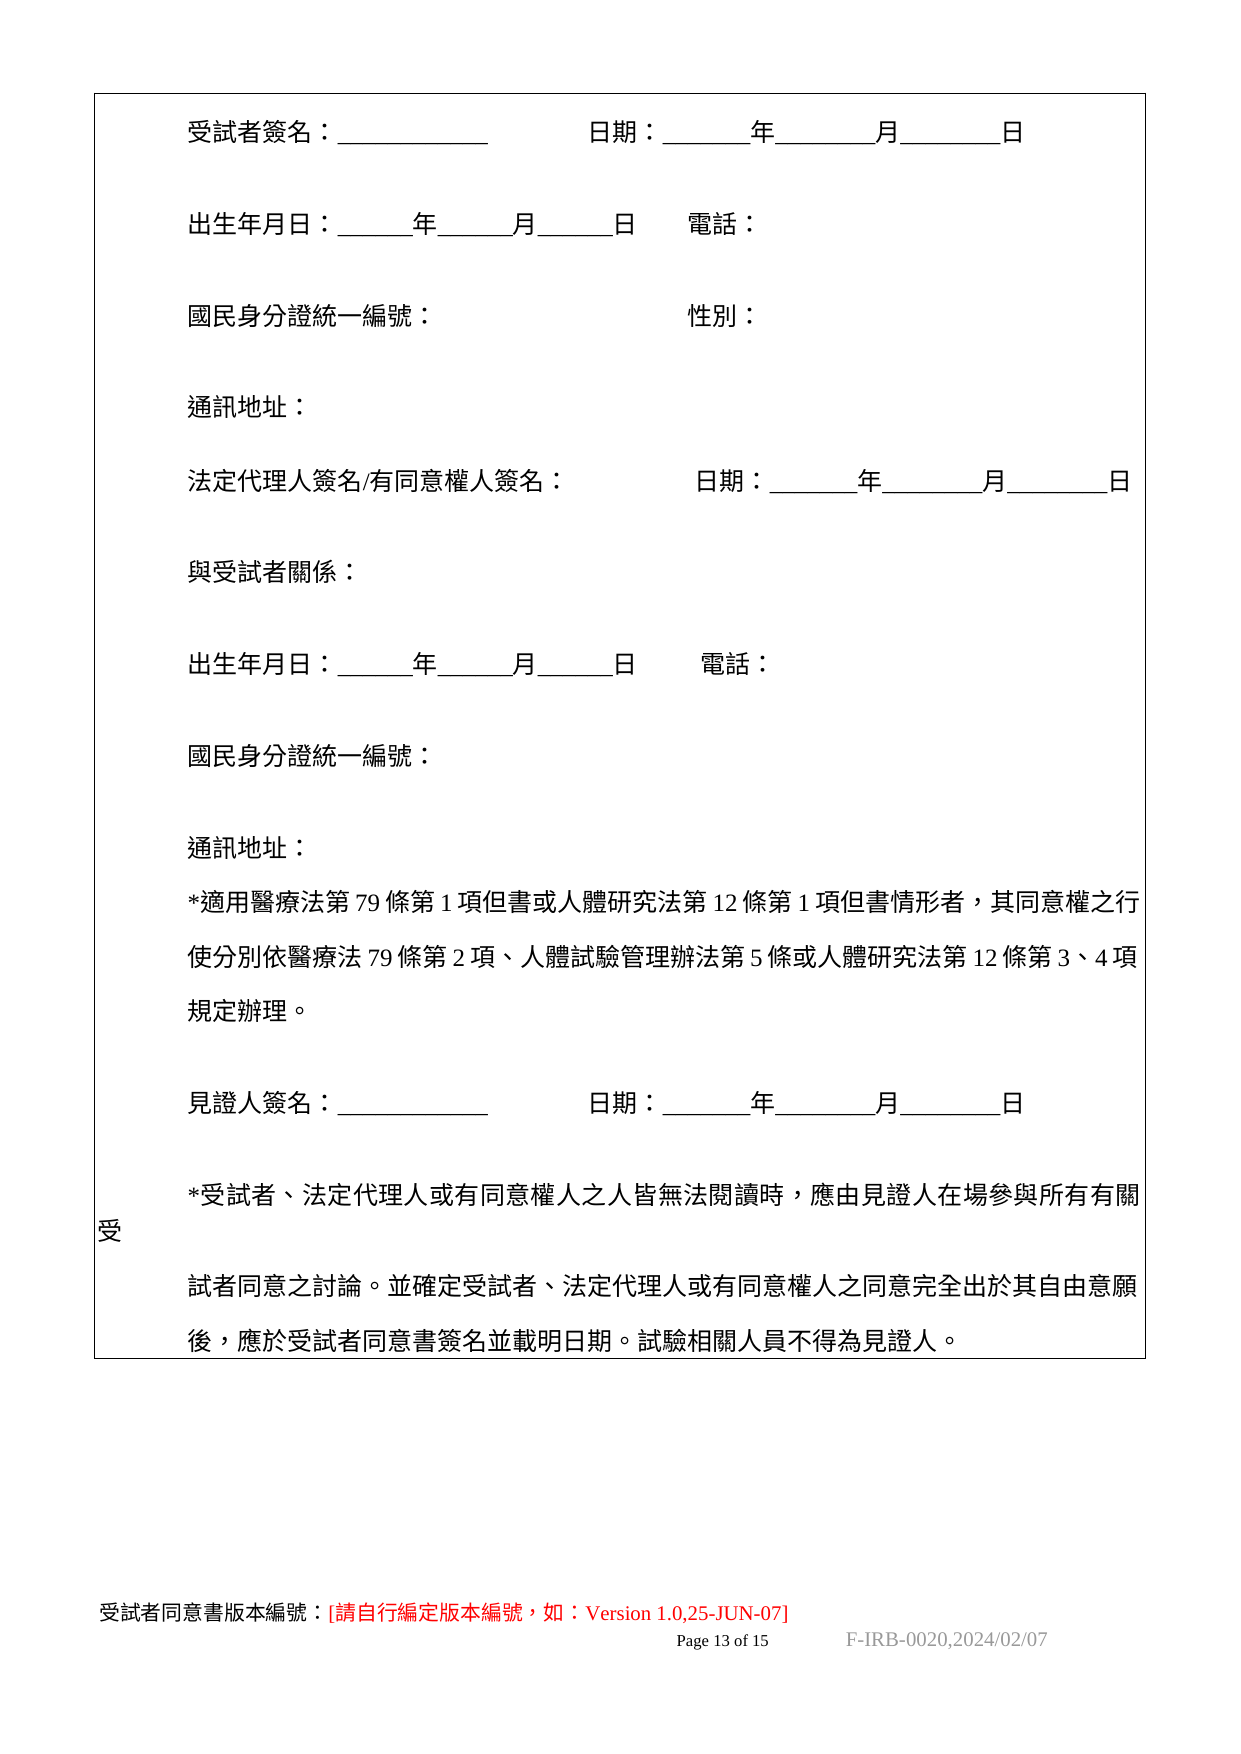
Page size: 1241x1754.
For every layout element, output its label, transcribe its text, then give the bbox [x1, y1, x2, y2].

table_cell 受試者簽名：____________ 日期：_______年________月________日 出生年月日：______年______月______日 電話： 國民身分證統一編號： 性別： 通訊地址： 法定代理人簽名/有同意權人簽名： 日期：_______年________月________日 與受試者關係： 出生年月日：______年______月______日 電話： 國民身分證統一編號： 通訊地址： *適用醫療法第79條第1項但書或人體研究法第12條第1項但書情形者，其同意權之行 使分別依醫療法79條第2項、人體試驗管理辦法第5條或人體研究法第12條第3、4項 規定辦理。 見證人簽名：____________ 日期：_______年________月________日 *受試者、法定代理人或有同意權人之人皆無法閱讀時，應由見證人在場參與所有有關受 試者同意之討論。並確定受試者、法定代理人或有同意權人之同意完全出於其自由意願 後，應於受試者同意書簽名並載明日期。試驗相關人員不得為見證人。 [95, 94, 1145, 1358]
